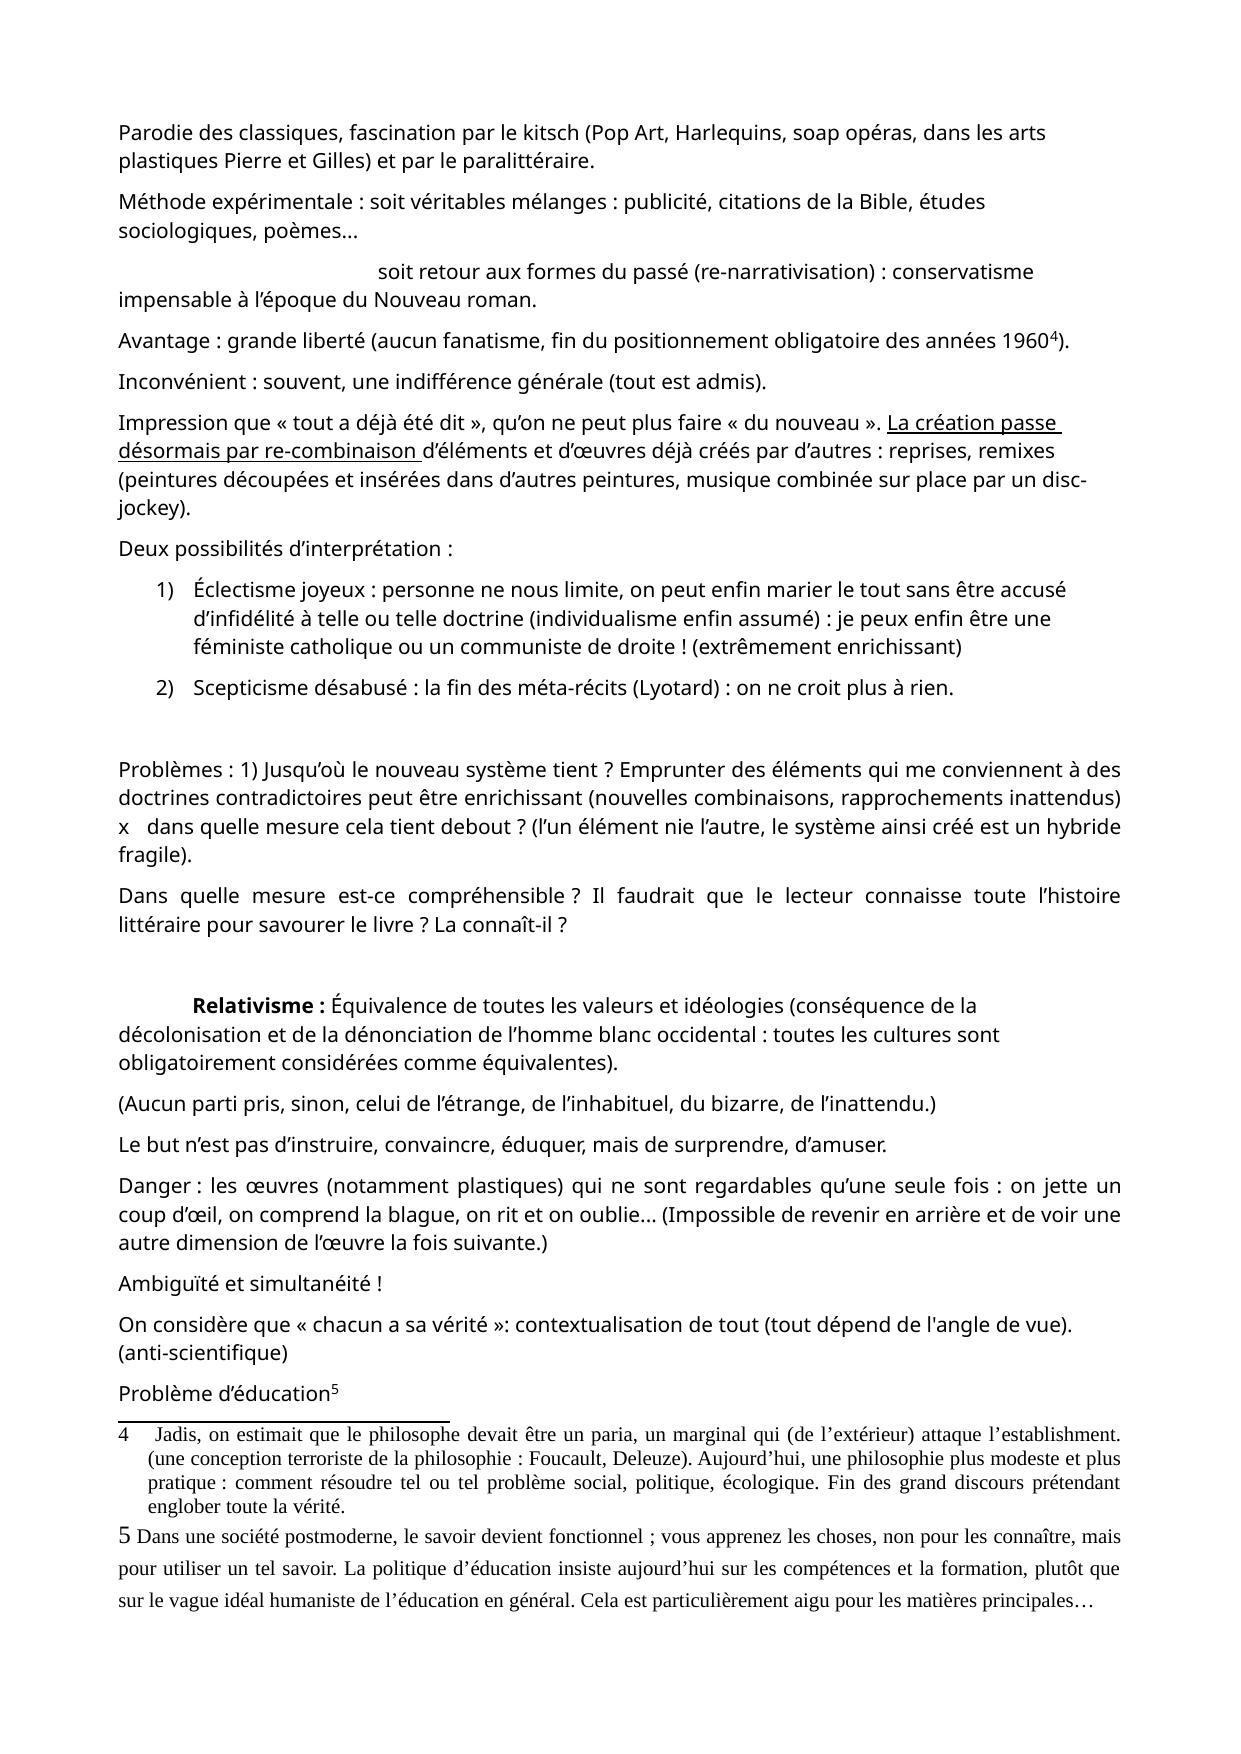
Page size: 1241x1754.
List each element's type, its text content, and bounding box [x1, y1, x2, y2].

text Relativisme : Équivalence de toutes les valeurs et idéologies (conséquence de la décolonisation et de la dénonciation de l’homme blanc occidental : toutes les cultures sont obligatoirement considérées comme équivalentes). [118, 992, 1122, 1077]
text Problème d’éducation [118, 1379, 1122, 1408]
text Méthode expérimentale : soit véritables mélanges : publicité, citations de la Bible, études sociologiques, poèmes... [118, 187, 1122, 244]
list Scepticisme désabusé : la fin des méta-récits (Lyotard) : on ne croit plus à rien. [156, 673, 1122, 702]
text Dans quelle mesure est-ce compréhensible ? Il faudrait que le lecteur connaisse toute l’histoire littéraire pour savourer le livre ? La connaît-il ? [118, 881, 1122, 938]
text Jadis, on estimait que le philosophe devait être un paria, un marginal qui (de l’extérieur) attaque l’establishment. (une conception terroriste de la philosophie : Foucault, Deleuze). Aujourd’hui, une philosophie plus modeste et plus pratique : comment résoudre tel ou tel problème social, politique, écologique. Fin des grand discours prétendant englober toute la vérité. [118, 1422, 1122, 1518]
text Inconvénient : souvent, une indifférence générale (tout est admis). [118, 367, 1122, 396]
text Impression que « tout a déjà été dit », qu’on ne peut plus faire « du nouveau ». La création passe désormais par re-combinaison d’éléments et d’œuvres déjà créés par d’autres : reprises, remixes (peintures découpées et insérées dans d’autres peintures, musique combinée sur place par un disc-jockey). [118, 408, 1122, 522]
text Avantage : grande liberté (aucun fanatisme, fin du positionnement obligatoire des années 1960). [118, 326, 1122, 355]
text Danger : les œuvres (notamment plastiques) qui ne sont regardables qu’une seule fois : on jette un coup d’œil, on comprend la blague, on rit et on oublie... (Impossible de revenir en arrière et de voir une autre dimension de l’œuvre la fois suivante.) [118, 1171, 1122, 1257]
list Éclectisme joyeux : personne ne nous limite, on peut enfin marier le tout sans être accusé d’infidélité à telle ou telle doctrine (individualisme enfin assumé) : je peux enfin être une féministe catholique ou un communiste de droite ! (extrêmement enrichissant) [156, 575, 1122, 661]
text (Aucun parti pris, sinon, celui de l’étrange, de l’inhabituel, du bizarre, de l’inattendu.) [118, 1089, 1122, 1118]
text Ambiguïté et simultanéité ! [118, 1269, 1122, 1297]
text Dans une société postmoderne, le savoir devient fonctionnel ; vous apprenez les choses, non pour les connaître, mais pour utiliser un tel savoir. La politique d’éducation insiste aujourd’hui sur les compétences et la formation, plutôt que sur le vague idéal humaniste de l’éducation en général. Cela est particulièrement aigu pour les matières principales… [118, 1518, 1122, 1612]
text On considère que « chacun a sa vérité »: contextualisation de tout (tout dépend de l'angle de vue). (anti-scientifique) [118, 1310, 1122, 1367]
text Parodie des classiques, fascination par le kitsch (Pop Art, Harlequins, soap opéras, dans les arts plastiques Pierre et Gilles) et par le paralittéraire. [118, 118, 1122, 175]
text Problèmes : 1) Jusqu’où le nouveau système tient ? Emprunter des éléments qui me conviennent à des doctrines contradictoires peut être enrichissant (nouvelles combinaisons, rapprochements inattendus) x dans quelle mesure cela tient debout ? (l’un élément nie l’autre, le système ainsi créé est un hybride fragile). [118, 755, 1122, 869]
text soit retour aux formes du passé (re-narrativisation) : conservatisme impensable à l’époque du Nouveau roman. [118, 257, 1122, 314]
text Deux possibilités d’interprétation : [118, 534, 1122, 563]
text Le but n’est pas d’instruire, convaincre, éduquer, mais de surprendre, d’amuser. [118, 1130, 1122, 1159]
